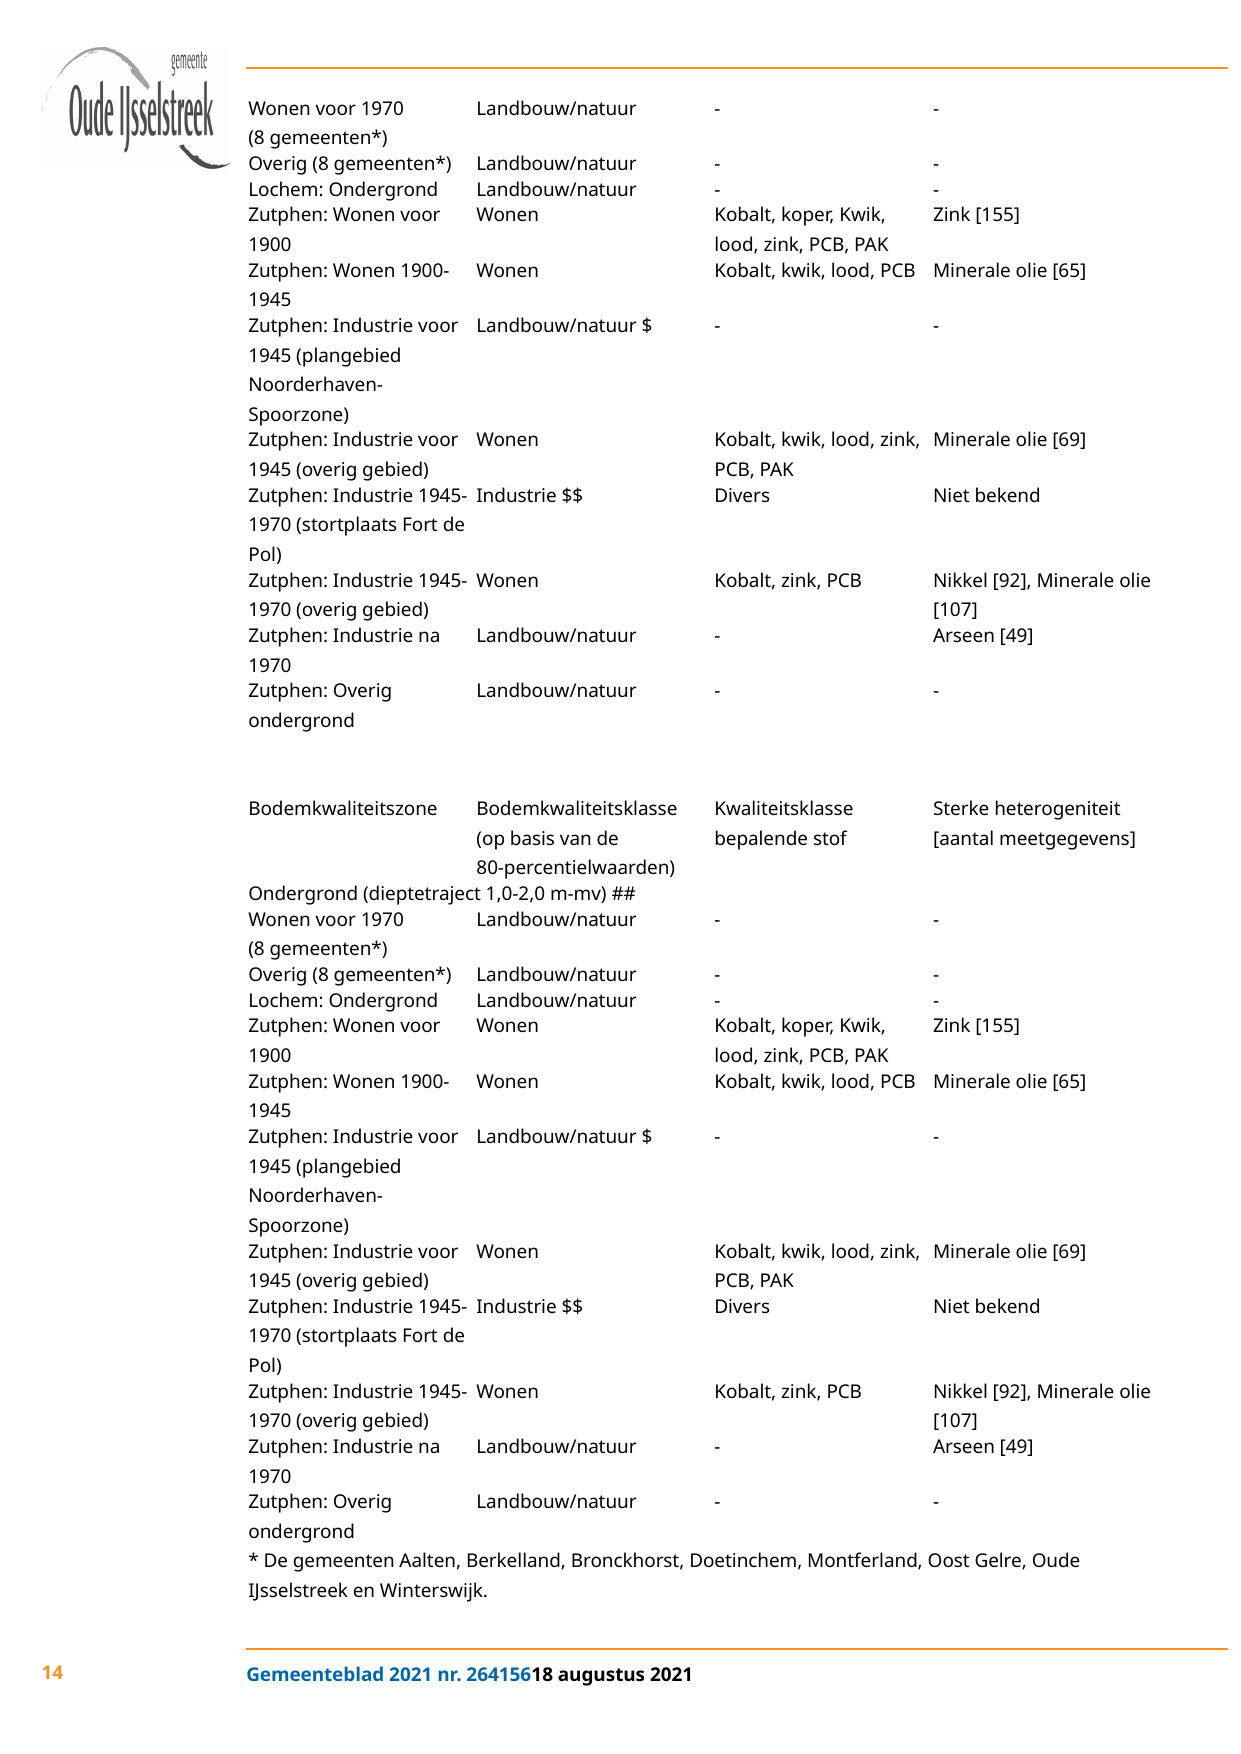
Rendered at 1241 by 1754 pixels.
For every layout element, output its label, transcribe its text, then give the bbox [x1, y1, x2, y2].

table_cell Zutphen: Wonen voor 1900 [248, 202, 476, 257]
table_cell Divers [714, 482, 933, 567]
table_cell Wonen [476, 1238, 714, 1293]
table_cell Nikkel [92], Minerale olie [107] [933, 567, 1152, 622]
table_cell Ondergrond (dieptetraject 1,0-2,0 m-mv) ## [248, 880, 1152, 906]
table_cell Zutphen: Wonen voor 1900 [248, 1013, 476, 1068]
table_cell - [933, 95, 1152, 150]
table_header Bodemkwaliteitszone [248, 795, 476, 880]
table_cell Arseen [49] [933, 1433, 1152, 1489]
table_cell Lochem: Ondergrond [248, 176, 476, 202]
table_cell Kobalt, kwik, lood, zink, PCB, PAK [714, 1238, 933, 1293]
table_cell - [714, 961, 933, 987]
table_cell Minerale olie [65] [933, 257, 1152, 312]
table_cell Landbouw/natuur [476, 150, 714, 176]
table_cell Wonen [476, 1378, 714, 1433]
table_cell Kobalt, kwik, lood, PCB [714, 257, 933, 312]
table_cell Zutphen: Industrie na 1970 [248, 1433, 476, 1489]
table_cell Lochem: Ondergrond [248, 987, 476, 1013]
table_cell Divers [714, 1293, 933, 1378]
table_cell - [714, 1123, 933, 1238]
table_cell Niet bekend [933, 482, 1152, 567]
table_cell Wonen [476, 257, 714, 312]
table_cell Wonen [476, 427, 714, 482]
table_cell Nikkel [92], Minerale olie [107] [933, 1378, 1152, 1433]
table_cell - [933, 176, 1152, 202]
table_cell - [933, 150, 1152, 176]
table_cell - [714, 622, 933, 677]
table_cell Overig (8 gemeenten*) [248, 150, 476, 176]
table_cell Wonen [476, 1013, 714, 1068]
table_cell Minerale olie [69] [933, 427, 1152, 482]
table_cell Zutphen: Industrie voor 1945 (overig gebied) [248, 427, 476, 482]
table_cell Zink [155] [933, 1013, 1152, 1068]
table_cell Wonen voor 1970 (8 gemeenten*) [248, 906, 476, 961]
table_cell Zutphen: Wonen 1900-1945 [248, 1068, 476, 1123]
table_cell Zutphen: Wonen 1900-1945 [248, 257, 476, 312]
table_cell - [714, 176, 933, 202]
table_cell Landbouw/natuur [476, 906, 714, 961]
table_cell - [714, 1433, 933, 1489]
table_cell Zutphen: Industrie 1945-1970 (stortplaats Fort de Pol) [248, 482, 476, 567]
table_cell Wonen [476, 1068, 714, 1123]
table_cell - [714, 678, 933, 733]
table_cell - [933, 987, 1152, 1013]
table_header Bodemkwaliteitsklasse (op basis van de 80-percentielwaarden) [476, 795, 714, 880]
table_cell Kobalt, zink, PCB [714, 567, 933, 622]
table_cell Landbouw/natuur $ [476, 1123, 714, 1238]
table_cell Wonen [476, 567, 714, 622]
table_cell Kobalt, koper, Kwik, lood, zink, PCB, PAK [714, 1013, 933, 1068]
table_cell Kobalt, kwik, lood, zink, PCB, PAK [714, 427, 933, 482]
table_cell Zutphen: Industrie voor 1945 (plangebied Noorderhaven-Spoorzone) [248, 312, 476, 427]
table_cell Overig (8 gemeenten*) [248, 961, 476, 987]
table_cell Landbouw/natuur [476, 95, 714, 150]
table_cell Industrie $$ [476, 482, 714, 567]
table_cell Zutphen: Industrie 1945-1970 (stortplaats Fort de Pol) [248, 1293, 476, 1378]
table_cell Minerale olie [69] [933, 1238, 1152, 1293]
table_cell Minerale olie [65] [933, 1068, 1152, 1123]
table_cell Landbouw/natuur [476, 1433, 714, 1489]
table_cell - [933, 1123, 1152, 1238]
table_cell - [933, 312, 1152, 427]
table_cell Zutphen: Industrie 1945-1970 (overig gebied) [248, 567, 476, 622]
table_cell - [714, 312, 933, 427]
table_cell Zutphen: Overig ondergrond [248, 678, 476, 733]
table_cell Zutphen: Overig ondergrond [248, 1489, 476, 1544]
text * De gemeenten Aalten, Berkelland, Bronckhorst, Doetinchem, Montferland, Oost Gelre, Oude IJsselstreek en Winterswijk. [248, 1547, 1152, 1602]
table_cell - [933, 1489, 1152, 1544]
table_cell Wonen voor 1970 (8 gemeenten*) [248, 95, 476, 150]
table_cell - [714, 95, 933, 150]
table_cell - [933, 906, 1152, 961]
table_cell - [933, 678, 1152, 733]
table_cell - [714, 150, 933, 176]
table_cell Zutphen: Industrie na 1970 [248, 622, 476, 677]
table_cell - [714, 906, 933, 961]
table_cell Niet bekend [933, 1293, 1152, 1378]
table_cell Landbouw/natuur [476, 622, 714, 677]
table_header Sterke heterogeniteit [aantal meetgegevens] [933, 795, 1152, 880]
table_cell Arseen [49] [933, 622, 1152, 677]
table_cell Zutphen: Industrie 1945-1970 (overig gebied) [248, 1378, 476, 1433]
table_cell Industrie $$ [476, 1293, 714, 1378]
table_cell Kobalt, zink, PCB [714, 1378, 933, 1433]
table_cell Landbouw/natuur [476, 678, 714, 733]
table_cell Zink [155] [933, 202, 1152, 257]
table_cell Zutphen: Industrie voor 1945 (overig gebied) [248, 1238, 476, 1293]
table_cell Kobalt, koper, Kwik, lood, zink, PCB, PAK [714, 202, 933, 257]
table_cell Landbouw/natuur [476, 176, 714, 202]
table_cell Landbouw/natuur $ [476, 312, 714, 427]
table_cell Kobalt, kwik, lood, PCB [714, 1068, 933, 1123]
table_cell - [714, 987, 933, 1013]
table_cell Landbouw/natuur [476, 961, 714, 987]
picture [41, 47, 231, 172]
table_cell Landbouw/natuur [476, 1489, 714, 1544]
table_cell Zutphen: Industrie voor 1945 (plangebied Noorderhaven-Spoorzone) [248, 1123, 476, 1238]
table_cell Landbouw/natuur [476, 987, 714, 1013]
table_cell Wonen [476, 202, 714, 257]
table_cell - [933, 961, 1152, 987]
table_header Kwaliteitsklasse bepalende stof [714, 795, 933, 880]
table_cell - [714, 1489, 933, 1544]
